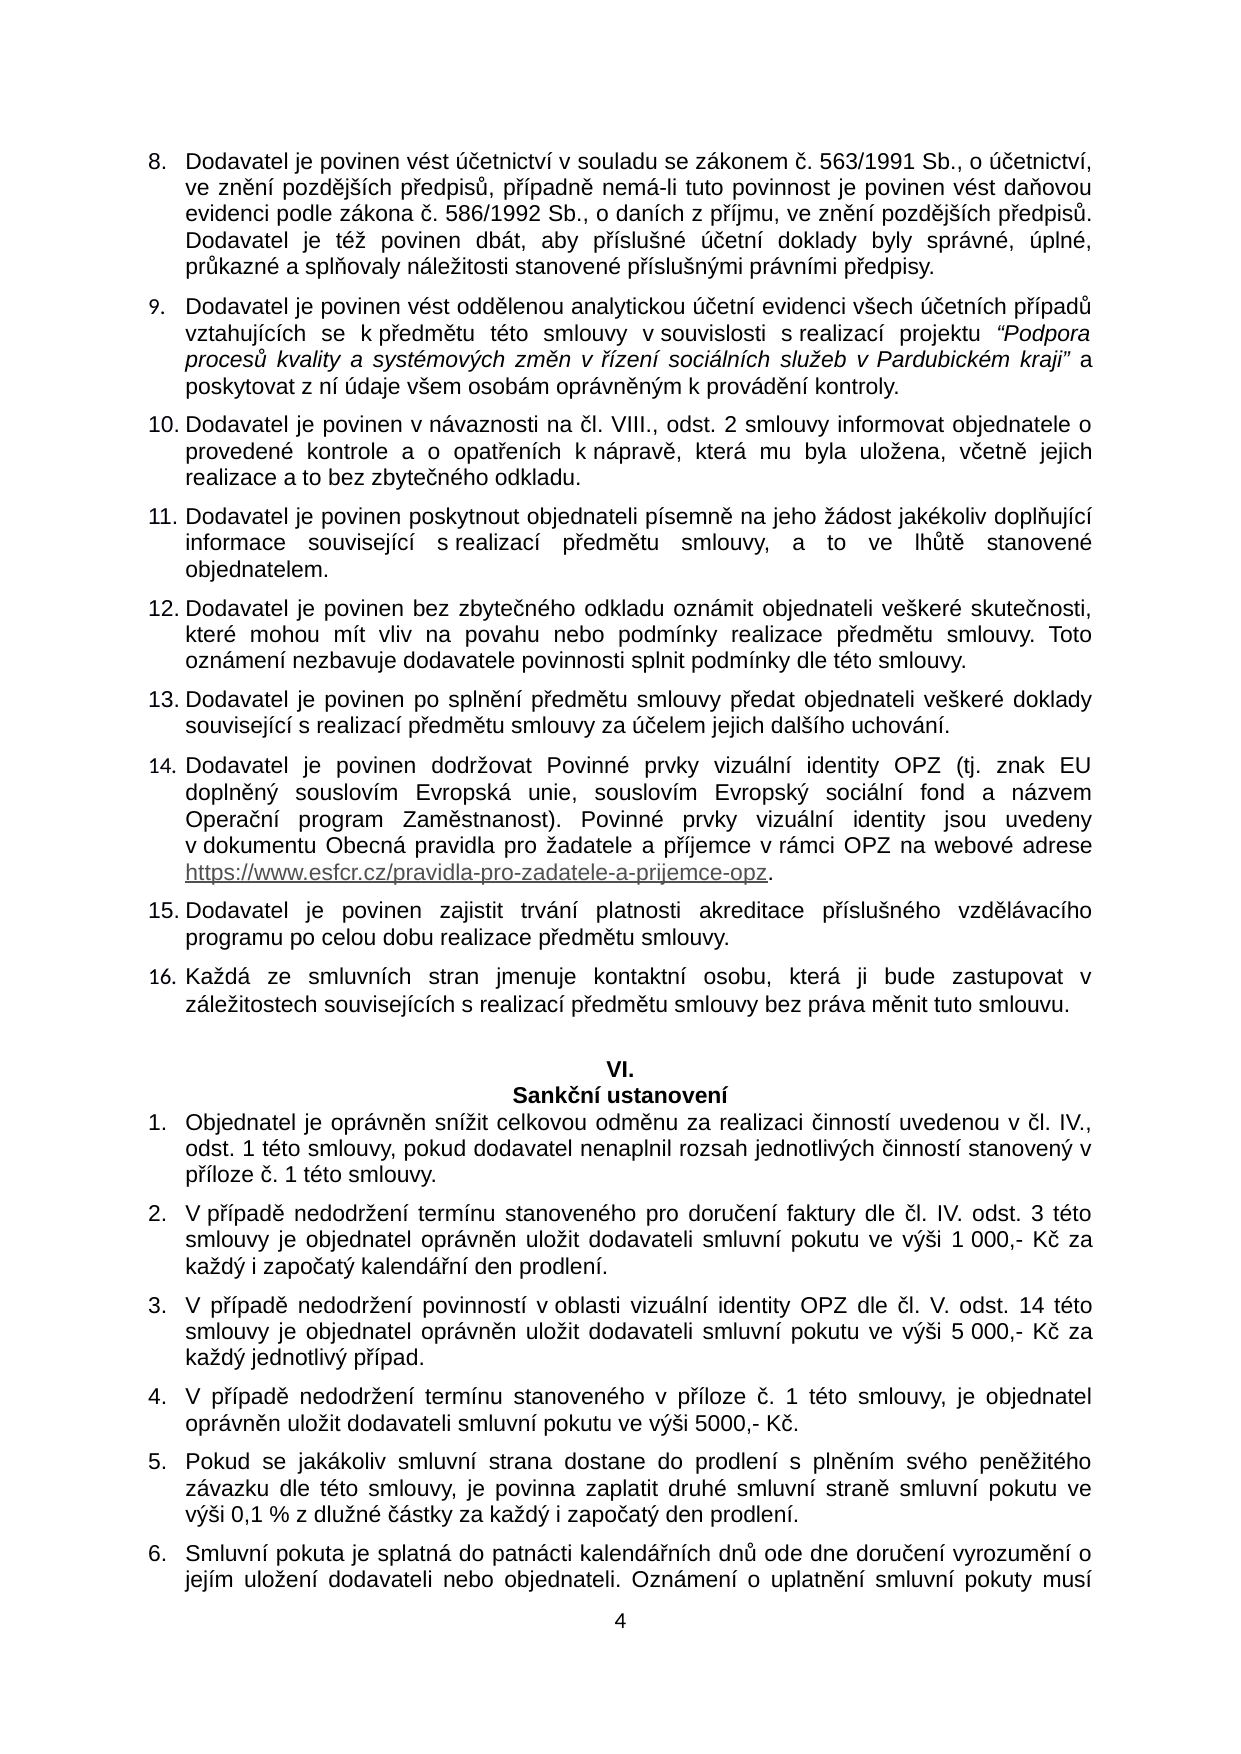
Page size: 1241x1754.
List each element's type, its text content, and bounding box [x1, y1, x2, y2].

list Dodavatel je povinen poskytnout objednateli písemně na jeho žádost jakékoliv doplňující informace související s realizací předmětu smlouvy, a to ve lhůtě stanovené objednatelem. [148, 503, 1093, 582]
list Dodavatel je povinen bez zbytečného odkladu oznámit objednateli veškeré skutečnosti, které mohou mít vliv na povahu nebo podmínky realizace předmětu smlouvy. Toto oznámení nezbavuje dodavatele povinnosti splnit podmínky dle této smlouvy. [148, 594, 1093, 674]
list Objednatel je oprávněn snížit celkovou odměnu za realizaci činností uvedenou v čl. IV., odst. 1 této smlouvy, pokud dodavatel nenaplnil rozsah jednotlivých činností stanovený v příloze č. 1 této smlouvy. [148, 1108, 1093, 1187]
list Dodavatel je povinen vést oddělenou analytickou účetní evidenci všech účetních případů vztahujících se k předmětu této smlouvy v souvislosti s realizací projektu “Podpora procesů kvality a systémových změn v řízení sociálních služeb v Pardubickém kraji” a poskytovat z ní údaje všem osobám oprávněným k provádění kontroly. [148, 292, 1093, 399]
list Dodavatel je povinen vést účetnictví v souladu se zákonem č. 563/1991 Sb., o účetnictví, ve znění pozdějších předpisů, případně nemá-li tuto povinnost je povinen vést daňovou evidenci podle zákona č. 586/1992 Sb., o daních z příjmu, ve znění pozdějších předpisů. Dodavatel je též povinen dbát, aby příslušné účetní doklady byly správné, úplné, průkazné a splňovaly náležitosti stanovené příslušnými právními předpisy. [148, 148, 1093, 279]
list Dodavatel je povinen v návaznosti na čl. VIII., odst. 2 smlouvy informovat objednatele o provedené kontrole a o opatřeních k nápravě, která mu byla uložena, včetně jejich realizace a to bez zbytečného odkladu. [148, 411, 1093, 491]
list V případě nedodržení termínu stanoveného pro doručení faktury dle čl. IV. odst. 3 této smlouvy je objednatel oprávněn uložit dodavateli smluvní pokutu ve výši 1 000,- Kč za každý i započatý kalendářní den prodlení. [148, 1200, 1093, 1279]
list V případě nedodržení povinností v oblasti vizuální identity OPZ dle čl. V. odst. 14 této smlouvy je objednatel oprávněn uložit dodavateli smluvní pokutu ve výši 5 000,- Kč za každý jednotlivý případ. [148, 1292, 1093, 1371]
text Sankční ustanovení [148, 1082, 1093, 1108]
list V případě nedodržení termínu stanoveného v příloze č. 1 této smlouvy, je objednatel oprávněn uložit dodavateli smluvní pokutu ve výši 5000,- Kč. [148, 1383, 1093, 1436]
list Smluvní pokuta je splatná do patnácti kalendářních dnů ode dne doručení vyrozumění o jejím uložení dodavateli nebo objednateli. Oznámení o uplatnění smluvní pokuty musí [148, 1540, 1093, 1593]
list Dodavatel je povinen zajistit trvání platnosti akreditace příslušného vzdělávacího programu po celou dobu realizace předmětu smlouvy. [148, 897, 1093, 950]
text VI. [148, 1056, 1093, 1082]
list Pokud se jakákoliv smluvní strana dostane do prodlení s plněním svého peněžitého závazku dle této smlouvy, je povinna zaplatit druhé smluvní straně smluvní pokutu ve výši 0,1 % z dlužné částky za každý i započatý den prodlení. [148, 1448, 1093, 1527]
list Dodavatel je povinen dodržovat Povinné prvky vizuální identity OPZ (tj. znak EU doplněný souslovím Evropská unie, souslovím Evropský sociální fond a názvem Operační program Zaměstnanost). Povinné prvky vizuální identity jsou uvedeny v dokumentu Obecná pravidla pro žadatele a příjemce v rámci OPZ na webové adrese https://www.esfcr.cz/pravidla-pro-zadatele-a-prijemce-opz. [148, 751, 1093, 885]
list Každá ze smluvních stran jmenuje kontaktní osobu, která ji bude zastupovat v záležitostech souvisejících s realizací předmětu smlouvy bez práva měnit tuto smlouvu. [148, 962, 1093, 1017]
list Dodavatel je povinen po splnění předmětu smlouvy předat objednateli veškeré doklady související s realizací předmětu smlouvy za účelem jejich dalšího uchování. [148, 686, 1093, 739]
